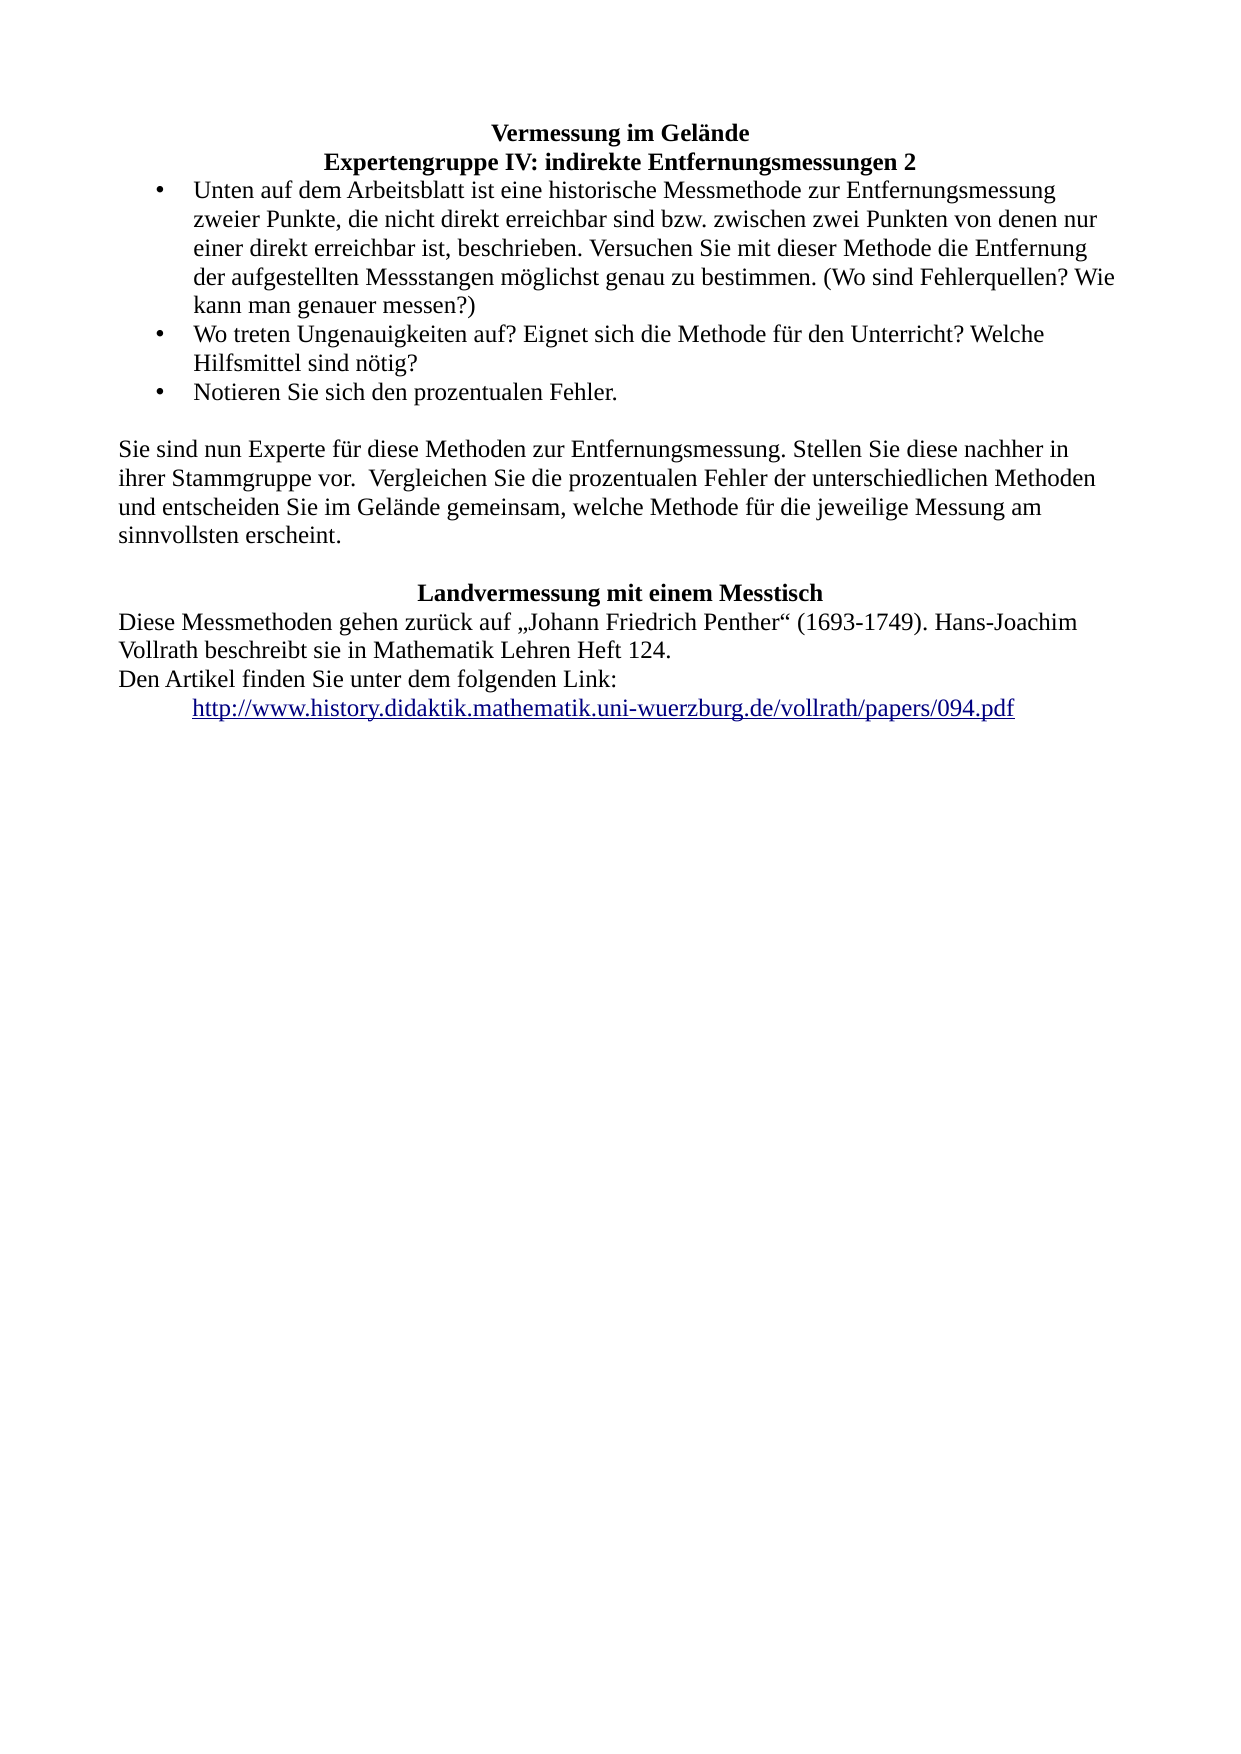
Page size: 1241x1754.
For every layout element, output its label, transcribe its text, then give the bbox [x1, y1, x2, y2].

list Wo treten Ungenauigkeiten auf? Eignet sich die Methode für den Unterricht? Welche Hilfsmittel sind nötig? [156, 319, 1122, 377]
text Vermessung im Gelände [118, 118, 1122, 147]
text Sie sind nun Experte für diese Methoden zur Entfernungsmessung. Stellen Sie diese nachher in ihrer Stammgruppe vor. Vergleichen Sie die prozentualen Fehler der unterschiedlichen Methoden und entscheiden Sie im Gelände gemeinsam, welche Methode für die jeweilige Messung am sinnvollsten erscheint. [118, 434, 1122, 549]
list Notieren Sie sich den prozentualen Fehler. [156, 377, 1122, 406]
list Unten auf dem Arbeitsblatt ist eine historische Messmethode zur Entfernungsmessung zweier Punkte, die nicht direkt erreichbar sind bzw. zwischen zwei Punkten von denen nur einer direkt erreichbar ist, beschrieben. Versuchen Sie mit dieser Methode die Entfernung der aufgestellten Messstangen möglichst genau zu bestimmen. (Wo sind Fehlerquellen? Wie kann man genauer messen?) [156, 176, 1122, 319]
text Den Artikel finden Sie unter dem folgenden Link: http://www.history.didaktik.mathematik.uni-wuerzburg.de/vollrath/papers/094.pdf [118, 664, 1122, 722]
text Diese Messmethoden gehen zurück auf „Johann Friedrich Penther“ (1693-1749). Hans-Joachim Vollrath beschreibt sie in Mathematik Lehren Heft 124. [118, 607, 1122, 664]
text Expertengruppe IV: indirekte Entfernungsmessungen 2 [118, 147, 1122, 176]
text Landvermessung mit einem Messtisch [118, 578, 1122, 607]
